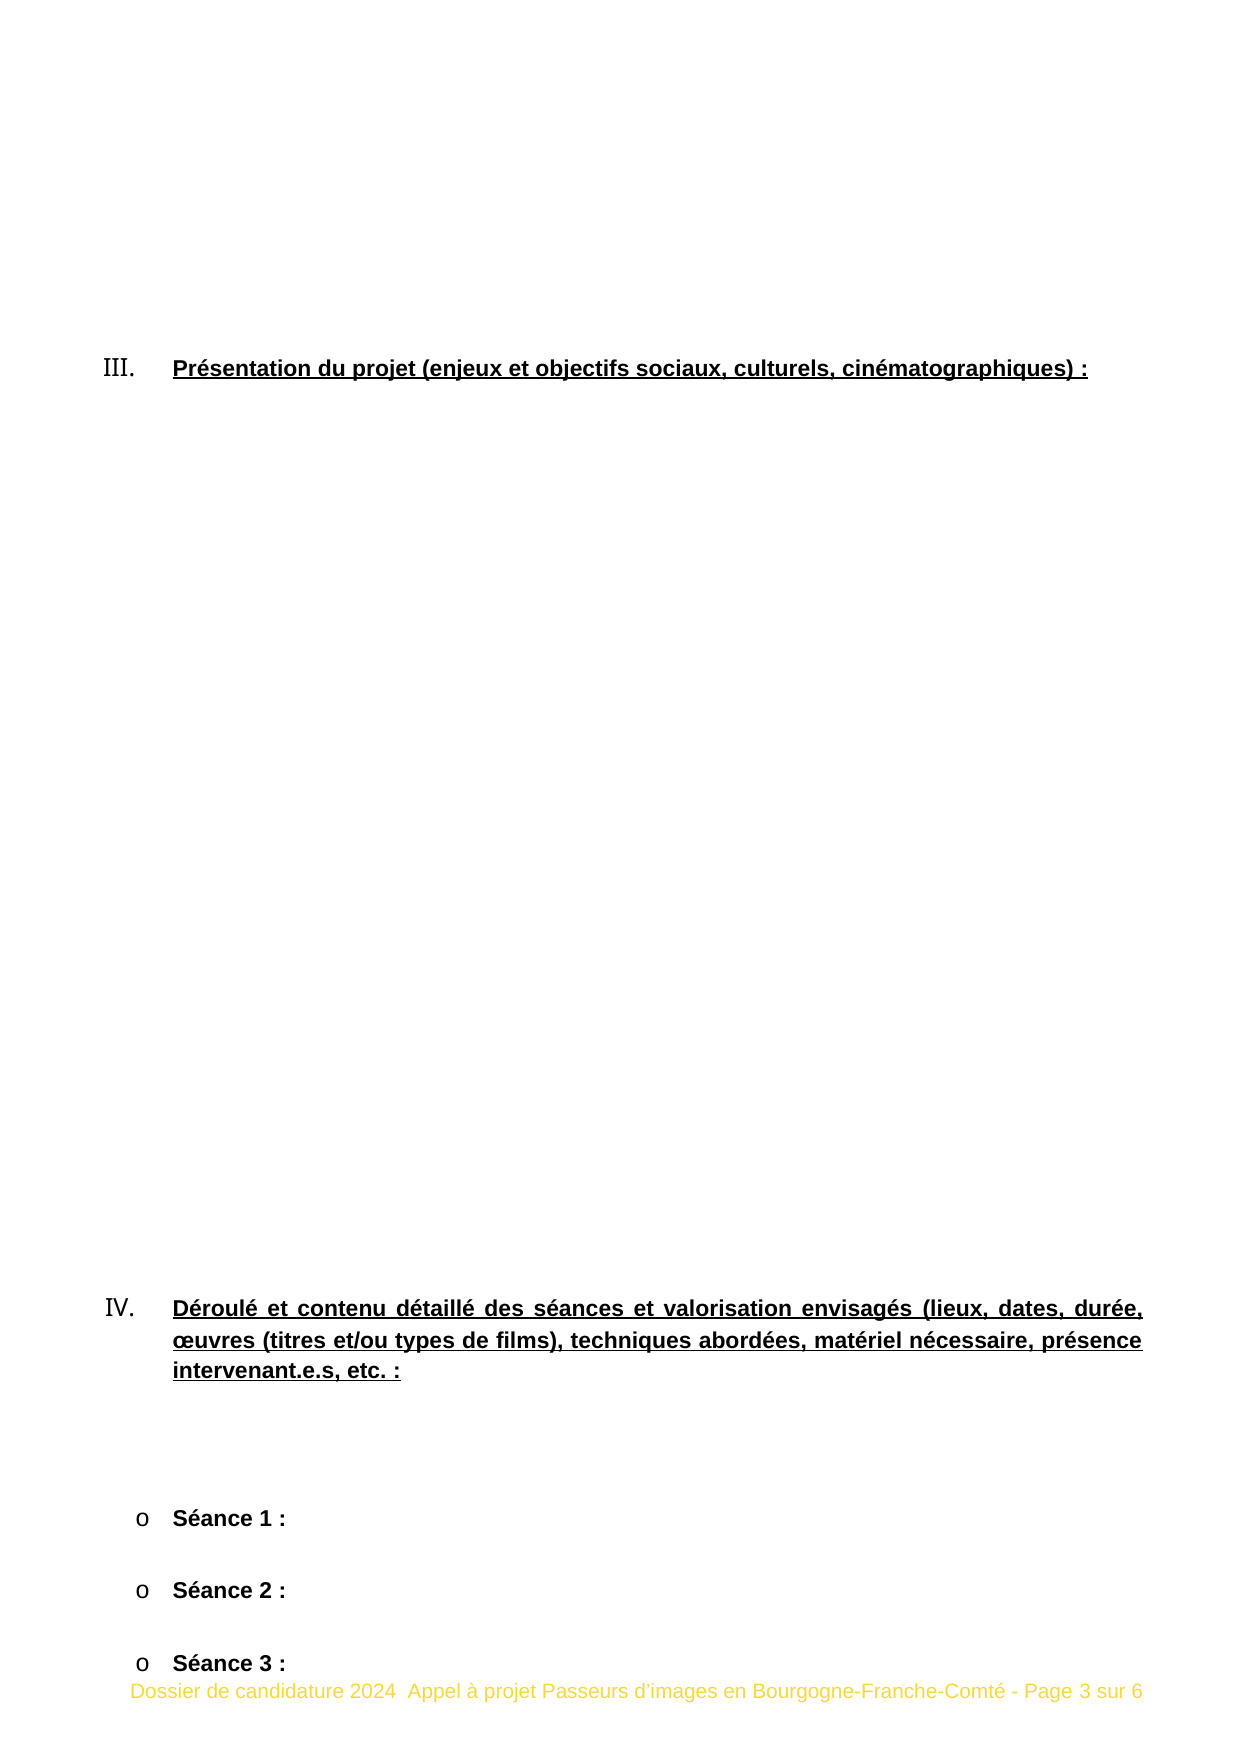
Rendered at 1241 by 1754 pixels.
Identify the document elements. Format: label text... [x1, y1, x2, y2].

list Déroulé et contenu détaillé des séances et valorisation envisagés (lieux, dates, durée, œuvres (titres et/ou types de films), techniques abordées, matériel nécessaire, présence intervenant.e.s, etc. : [135, 1289, 1143, 1384]
list Présentation du projet (enjeux et objectifs sociaux, culturels, cinématographiques) : [135, 349, 1143, 383]
list Séance 1 : [135, 1505, 1143, 1534]
list Séance 3 : [135, 1650, 1143, 1679]
list Séance 2 : [135, 1577, 1143, 1606]
